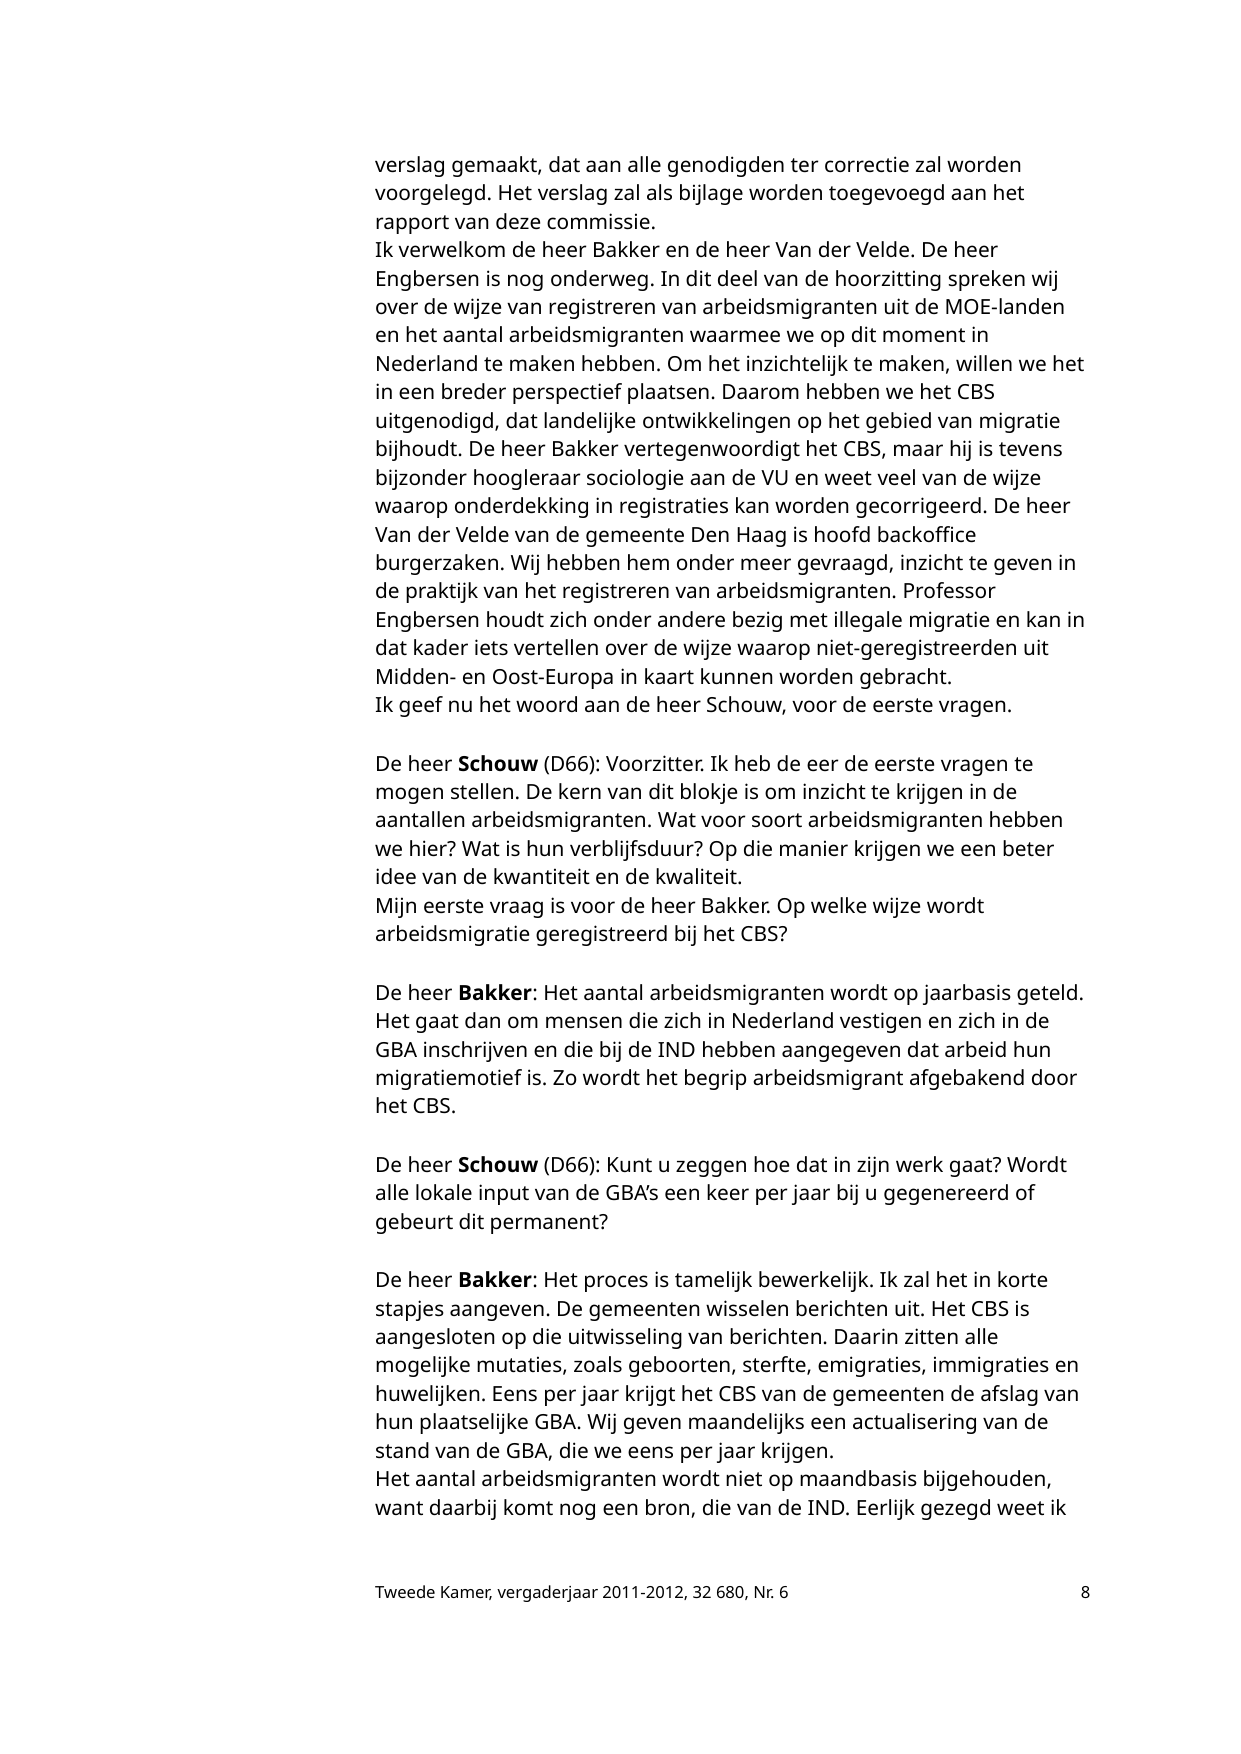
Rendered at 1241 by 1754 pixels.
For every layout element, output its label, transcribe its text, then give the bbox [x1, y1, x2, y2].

text Mijn eerste vraag is voor de heer Bakker. Op welke wijze wordt arbeidsmigratie geregistreerd bij het CBS? [375, 891, 1090, 948]
text Het aantal arbeidsmigranten wordt niet op maandbasis bijgehouden, want daarbij komt nog een bron, die van de IND. Eerlijk gezegd weet ik [375, 1464, 1090, 1521]
text Ik verwelkom de heer Bakker en de heer Van der Velde. De heer Engbersen is nog onderweg. In dit deel van de hoorzitting spreken wij over de wijze van registreren van arbeidsmigranten uit de MOE-landen en het aantal arbeidsmigranten waarmee we op dit moment in Nederland te maken hebben. Om het inzichtelijk te maken, willen we het in een breder perspectief plaatsen. Daarom hebben we het CBS uitgenodigd, dat landelijke ontwikkelingen op het gebied van migratie bijhoudt. De heer Bakker vertegenwoordigt het CBS, maar hij is tevens bijzonder hoogleraar sociologie aan de VU en weet veel van de wijze waarop onderdekking in registraties kan worden gecorrigeerd. De heer Van der Velde van de gemeente Den Haag is hoofd backoffice burgerzaken. Wij hebben hem onder meer gevraagd, inzicht te geven in de praktijk van het registreren van arbeidsmigranten. Professor Engbersen houdt zich onder andere bezig met illegale migratie en kan in dat kader iets vertellen over de wijze waarop niet-geregistreerden uit Midden- en Oost-Europa in kaart kunnen worden gebracht. [375, 235, 1090, 690]
text Ik geef nu het woord aan de heer Schouw, voor de eerste vragen. [375, 690, 1090, 719]
text De heer Schouw (D66): Kunt u zeggen hoe dat in zijn werk gaat? Wordt alle lokale input van de GBA’s een keer per jaar bij u gegenereerd of gebeurt dit permanent? [375, 1150, 1090, 1235]
text De heer Schouw (D66): Voorzitter. Ik heb de eer de eerste vragen te mogen stellen. De kern van dit blokje is om inzicht te krijgen in de aantallen arbeidsmigranten. Wat voor soort arbeidsmigranten hebben we hier? Wat is hun verblijfsduur? Op die manier krijgen we een beter idee van de kwantiteit en de kwaliteit. [375, 749, 1090, 891]
text De heer Bakker: Het proces is tamelijk bewerkelijk. Ik zal het in korte stapjes aangeven. De gemeenten wisselen berichten uit. Het CBS is aangesloten op die uitwisseling van berichten. Daarin zitten alle mogelijke mutaties, zoals geboorten, sterfte, emigraties, immigraties en huwelijken. Eens per jaar krijgt het CBS van de gemeenten de afslag van hun plaatselijke GBA. Wij geven maandelijks een actualisering van de stand van de GBA, die we eens per jaar krijgen. [375, 1265, 1090, 1464]
text De heer Bakker: Het aantal arbeidsmigranten wordt op jaarbasis geteld. Het gaat dan om mensen die zich in Nederland vestigen en zich in de GBA inschrijven en die bij de IND hebben aangegeven dat arbeid hun migratiemotief is. Zo wordt het begrip arbeidsmigrant afgebakend door het CBS. [375, 978, 1090, 1120]
text verslag gemaakt, dat aan alle genodigden ter correctie zal worden voorgelegd. Het verslag zal als bijlage worden toegevoegd aan het rapport van deze commissie. [375, 150, 1090, 235]
